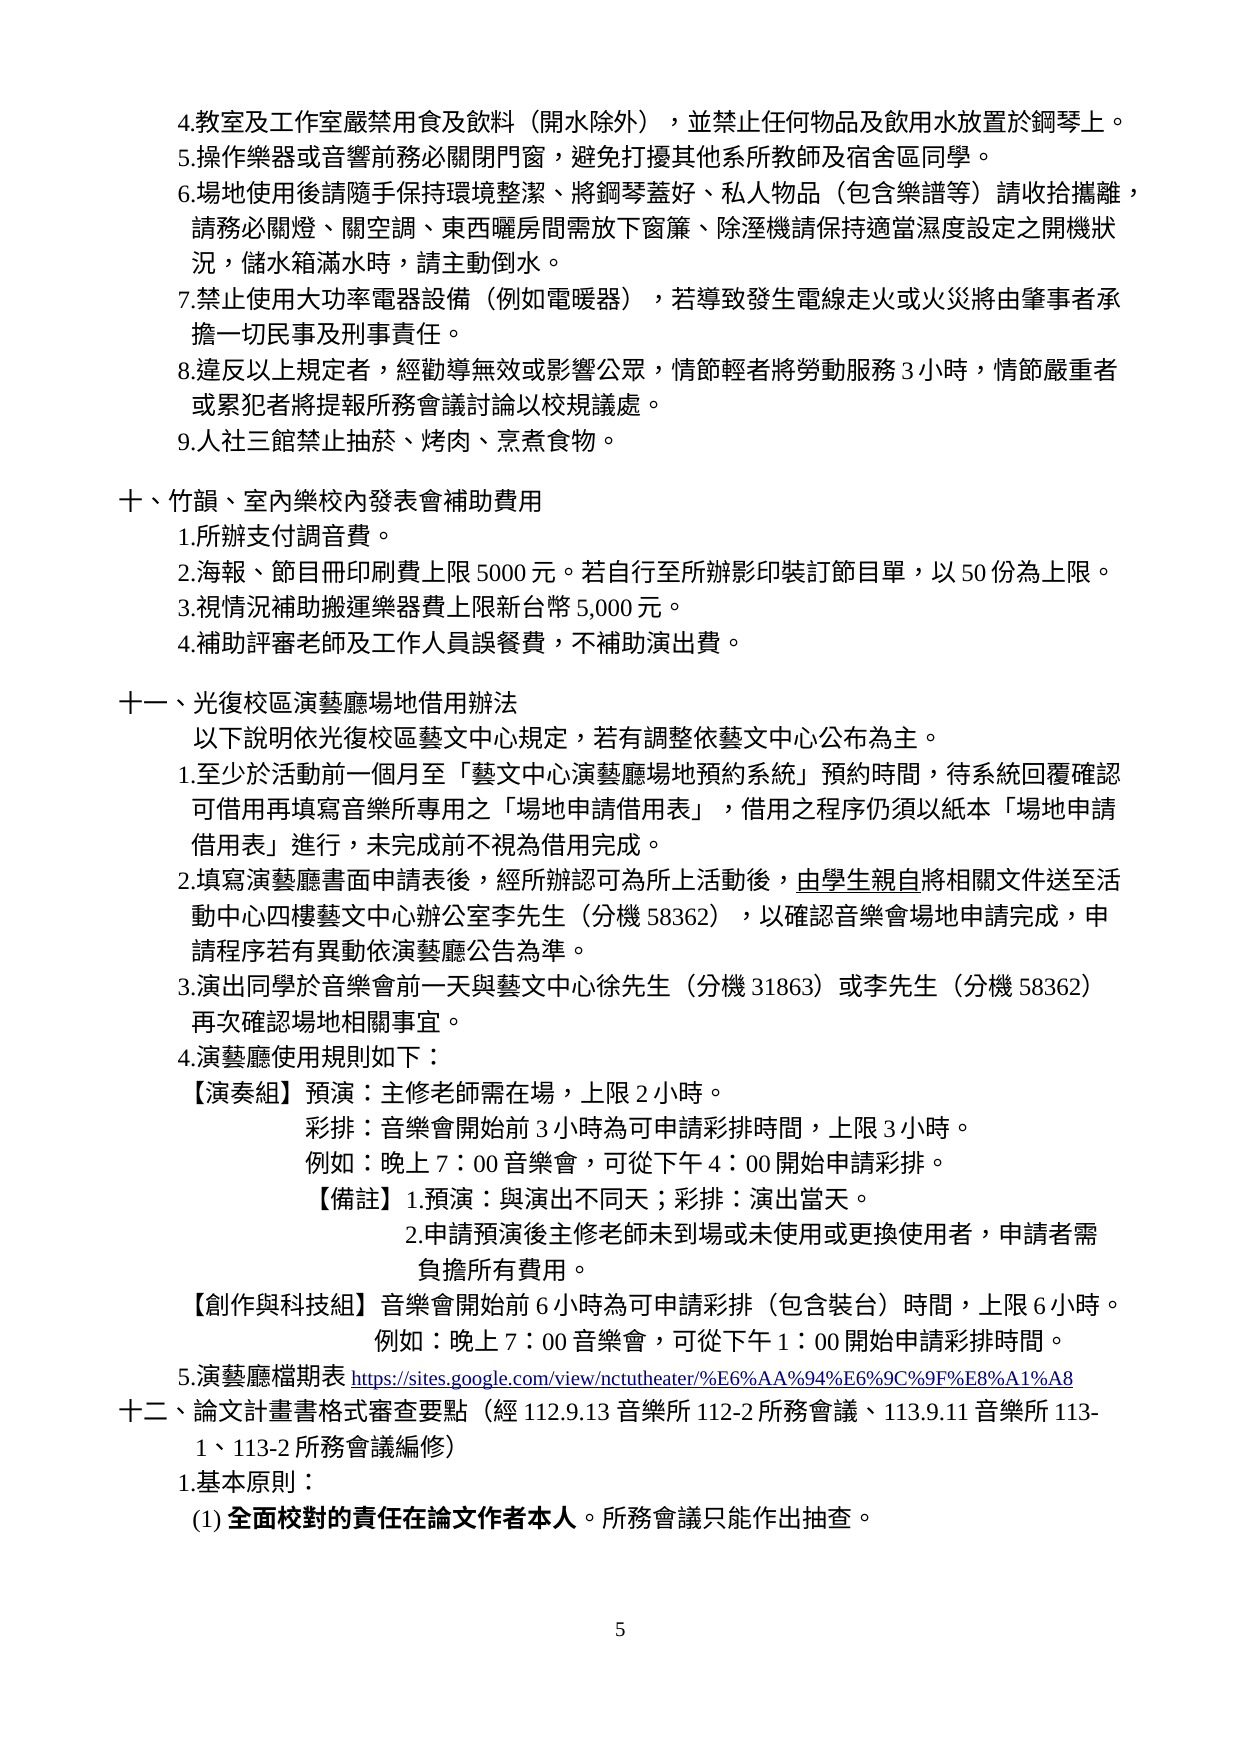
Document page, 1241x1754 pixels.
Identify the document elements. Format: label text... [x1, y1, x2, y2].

text 彩排：音樂會開始前3小時為可申請彩排時間，上限3小時。 [118, 1109, 1122, 1144]
text 9.人社三館禁止抽菸、烤肉、烹煮食物。 [177, 422, 1122, 457]
text 2.申請預演後主修老師未到場或未使用或更換使用者，申請者需 [384, 1215, 1122, 1251]
text 十二、論文計畫書格式審查要點（經112.9.13 音樂所112-2所務會議、113.9.11音樂所113-1、113-2所務會議編修） [118, 1392, 1122, 1463]
text 3.視情況補助搬運樂器費上限新台幣5,000元。 [177, 588, 1122, 624]
text 1.至少於活動前一個月至「藝文中心演藝廳場地預約系統」預約時間，待系統回覆確認可借用再填寫音樂所專用之「場地申請借用表」，借用之程序仍須以紙本「場地申請借用表」進行，未完成前不視為借用完成。 [177, 755, 1122, 861]
text 5.演藝廳檔期表https://sites.google.com/view/nctutheater/%E6%AA%94%E6%9C%9F%E8%A1%A8 [177, 1357, 1122, 1392]
text 1.基本原則： [177, 1463, 1122, 1499]
text 2.填寫演藝廳書面申請表後，經所辦認可為所上活動後，由學生親自將相關文件送至活動中心四樓藝文中心辦公室李先生（分機58362），以確認音樂會場地申請完成，申請程序若有異動依演藝廳公告為準。 [177, 861, 1122, 967]
text 2.海報、節目冊印刷費上限5000元。若自行至所辦影印裝訂節目單，以50份為上限。 [177, 553, 1122, 588]
text 4.補助評審老師及工作人員誤餐費，不補助演出費。 [177, 624, 1122, 659]
text 【演奏組】預演：主修老師需在場，上限2小時。 [118, 1074, 1122, 1109]
text 1.所辦支付調音費。 [177, 517, 1122, 553]
text 以下說明依光復校區藝文中心規定，若有調整依藝文中心公布為主。 [118, 719, 1122, 755]
text 5.操作樂器或音響前務必關閉門窗，避免打擾其他系所教師及宿舍區同學。 [177, 138, 1122, 174]
text 4.演藝廳使用規則如下： [177, 1038, 1122, 1074]
text 3.演出同學於音樂會前一天與藝文中心徐先生（分機31863）或李先生（分機58362）再次確認場地相關事宜。 [177, 967, 1122, 1038]
text 負擔所有費用。 [384, 1251, 1122, 1286]
text 例如：晚上7：00音樂會，可從下午4：00開始申請彩排。 [118, 1144, 1122, 1180]
text 例如：晚上7：00音樂會，可從下午1：00開始申請彩排時間。 [118, 1322, 1122, 1357]
text 7.禁止使用大功率電器設備（例如電暖器），若導致發生電線走火或火災將由肇事者承擔一切民事及刑事責任。 [177, 280, 1122, 351]
text 十一、光復校區演藝廳場地借用辦法 [118, 684, 1122, 719]
text (1) 全面校對的責任在論文作者本人。所務會議只能作出抽查。 [177, 1499, 1122, 1534]
text 6.場地使用後請隨手保持環境整潔、將鋼琴蓋好、私人物品（包含樂譜等）請收拾攜離，請務必關燈、關空調、東西曬房間需放下窗簾、除溼機請保持適當濕度設定之開機狀況，儲水箱滿水時，請主動倒水。 [177, 174, 1122, 280]
text 【創作與科技組】音樂會開始前6小時為可申請彩排（包含裝台）時間，上限6小時。 [118, 1286, 1122, 1322]
text 8.違反以上規定者，經勸導無效或影響公眾，情節輕者將勞動服務3小時，情節嚴重者或累犯者將提報所務會議討論以校規議處。 [177, 351, 1122, 422]
text 【備註】1.預演：與演出不同天；彩排：演出當天。 [118, 1180, 1122, 1215]
text 4.教室及工作室嚴禁用食及飲料（開水除外），並禁止任何物品及飲用水放置於鋼琴上。 [177, 103, 1122, 138]
text 十、竹韻、室內樂校內發表會補助費用 [118, 482, 1122, 517]
